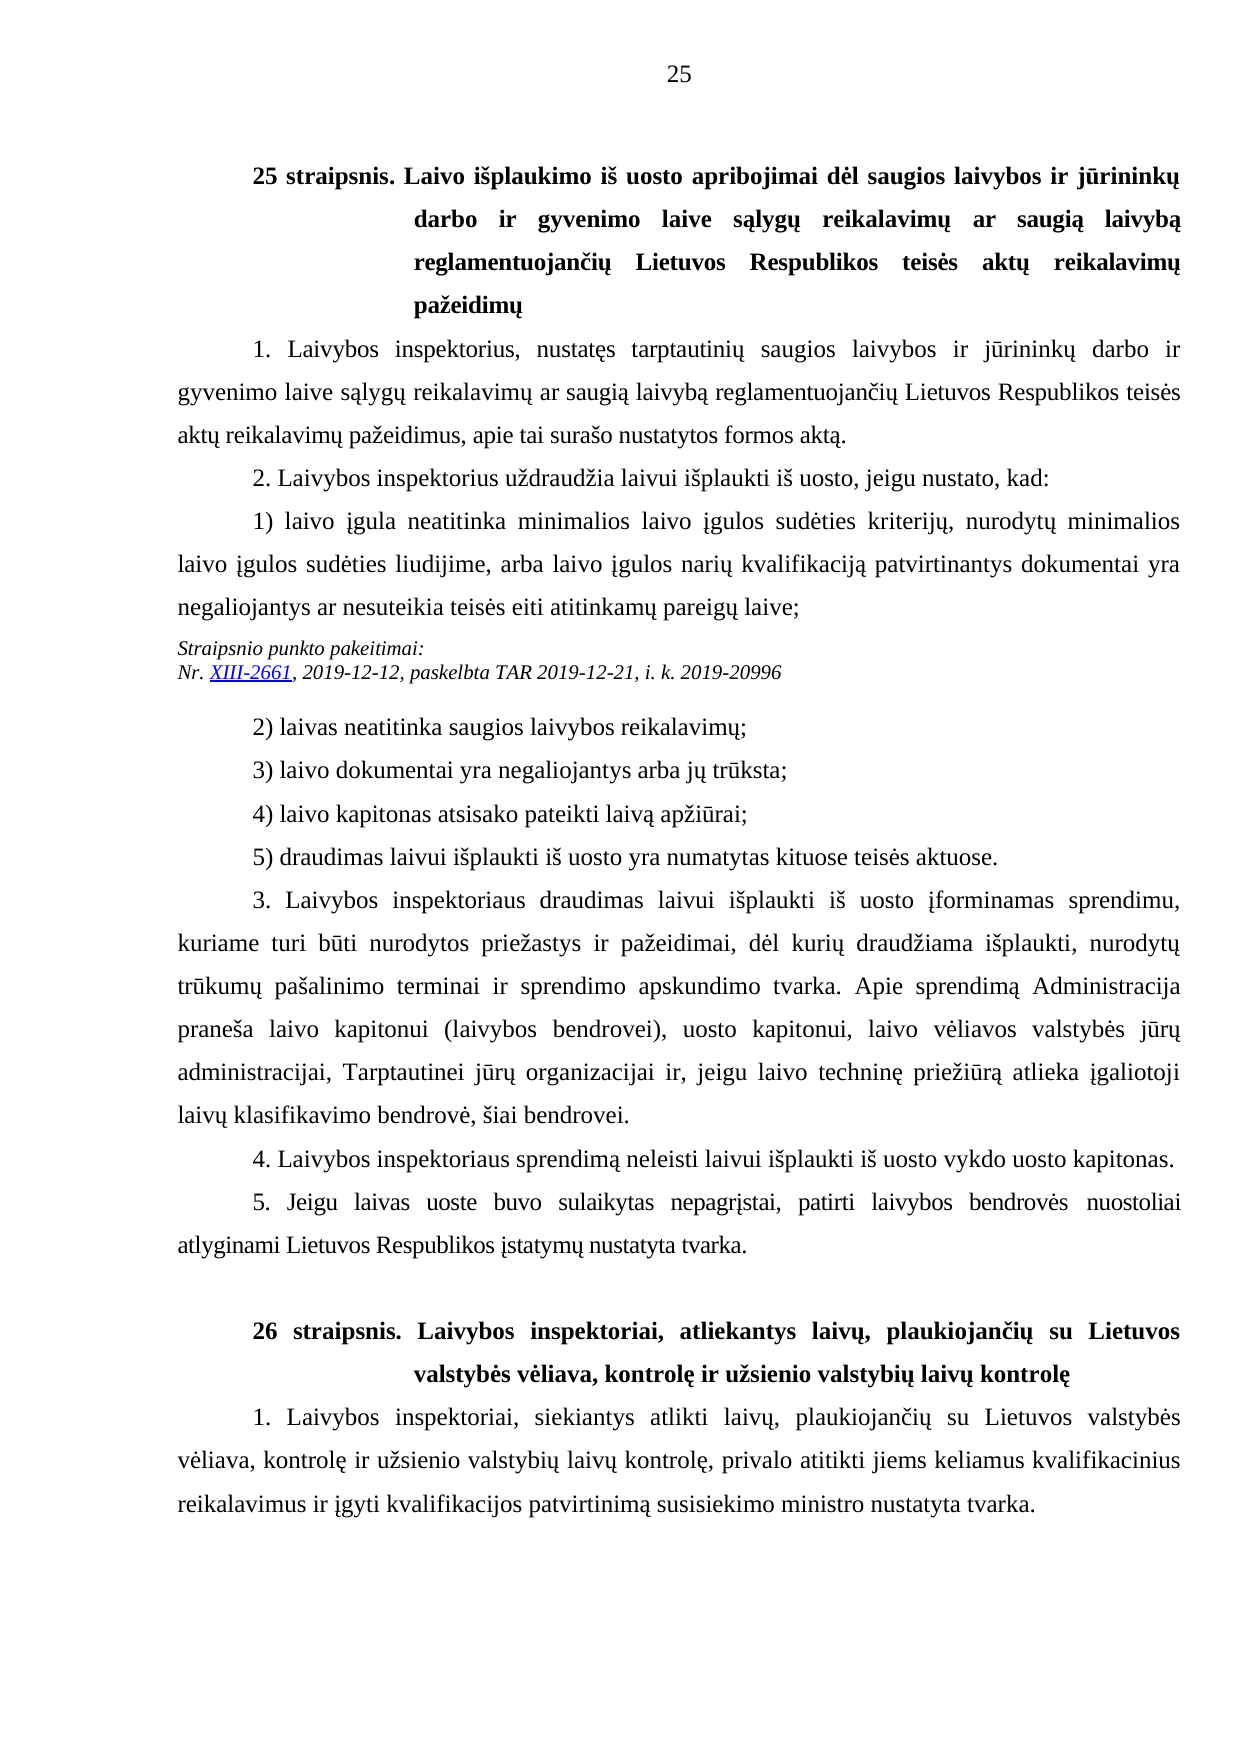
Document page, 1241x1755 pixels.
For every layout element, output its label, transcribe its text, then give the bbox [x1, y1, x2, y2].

text 4) laivo kapitonas atsisako pateikti laivą apžiūrai; [177, 799, 1181, 827]
text 1) laivo įgula neatitinka minimalios laivo įgulos sudėties kriterijų, nurodytų minimalios laivo įgulos sudėties liudijime, arba laivo įgulos narių kvalifikaciją patvirtinantys dokumentai yra negaliojantys ar nesuteikia teisės eiti atitinkamų pareigų laive; [177, 506, 1181, 621]
text Straipsnio punkto pakeitimai: [177, 636, 1181, 660]
text 25 straipsnis. Laivo išplaukimo iš uosto apribojimai dėl saugios laivybos ir jūrininkų darbo ir gyvenimo laive sąlygų reikalavimų ar saugią laivybą reglamentuojančių Lietuvos Respublikos teisės aktų reikalavimų pažeidimų [252, 161, 1181, 319]
text 3. Laivybos inspektoriaus draudimas laivui išplaukti iš uosto įforminamas sprendimu, kuriame turi būti nurodytos priežastys ir pažeidimai, dėl kurių draudžiama išplaukti, nurodytų trūkumų pašalinimo terminai ir sprendimo apskundimo tvarka. Apie sprendimą Administracija praneša laivo kapitonui (laivybos bendrovei), uosto kapitonui, laivo vėliavos valstybės jūrų administracijai, Tarptautinei jūrų organizacijai ir, jeigu laivo techninę priežiūrą atlieka įgaliotoji laivų klasifikavimo bendrovė, šiai bendrovei. [177, 885, 1181, 1129]
text 1. Laivybos inspektorius, nustatęs tarptautinių saugios laivybos ir jūrininkų darbo ir gyvenimo laive sąlygų reikalavimų ar saugią laivybą reglamentuojančių Lietuvos Respublikos teisės aktų reikalavimų pažeidimus, apie tai surašo nustatytos formos aktą. [177, 334, 1181, 449]
text 2. Laivybos inspektorius uždraudžia laivui išplaukti iš uosto, jeigu nustato, kad: [177, 463, 1181, 492]
text 4. Laivybos inspektoriaus sprendimą neleisti laivui išplaukti iš uosto vykdo uosto kapitonas. [177, 1144, 1181, 1172]
text 2) laivas neatitinka saugios laivybos reikalavimų; [177, 712, 1181, 741]
text 26 straipsnis. Laivybos inspektoriai, atliekantys laivų, plaukiojančių su Lietuvos valstybės vėliava, kontrolę ir užsienio valstybių laivų kontrolę [252, 1316, 1181, 1388]
text 5. Jeigu laivas uoste buvo sulaikytas nepagrįstai, patirti laivybos bendrovės nuostoliai atlyginami Lietuvos Respublikos įstatymų nustatyta tvarka. [177, 1187, 1181, 1259]
text Nr. XIII-2661, 2019-12-12, paskelbta TAR 2019-12-21, i. k. 2019-20996 [177, 660, 1181, 684]
text 3) laivo dokumentai yra negaliojantys arba jų trūksta; [177, 756, 1181, 784]
text 1. Laivybos inspektoriai, siekiantys atlikti laivų, plaukiojančių su Lietuvos valstybės vėliava, kontrolę ir užsienio valstybių laivų kontrolę, privalo atitikti jiems keliamus kvalifikacinius reikalavimus ir įgyti kvalifikacijos patvirtinimą susisiekimo ministro nustatyta tvarka. [177, 1402, 1181, 1517]
text 5) draudimas laivui išplaukti iš uosto yra numatytas kituose teisės aktuose. [177, 842, 1181, 871]
